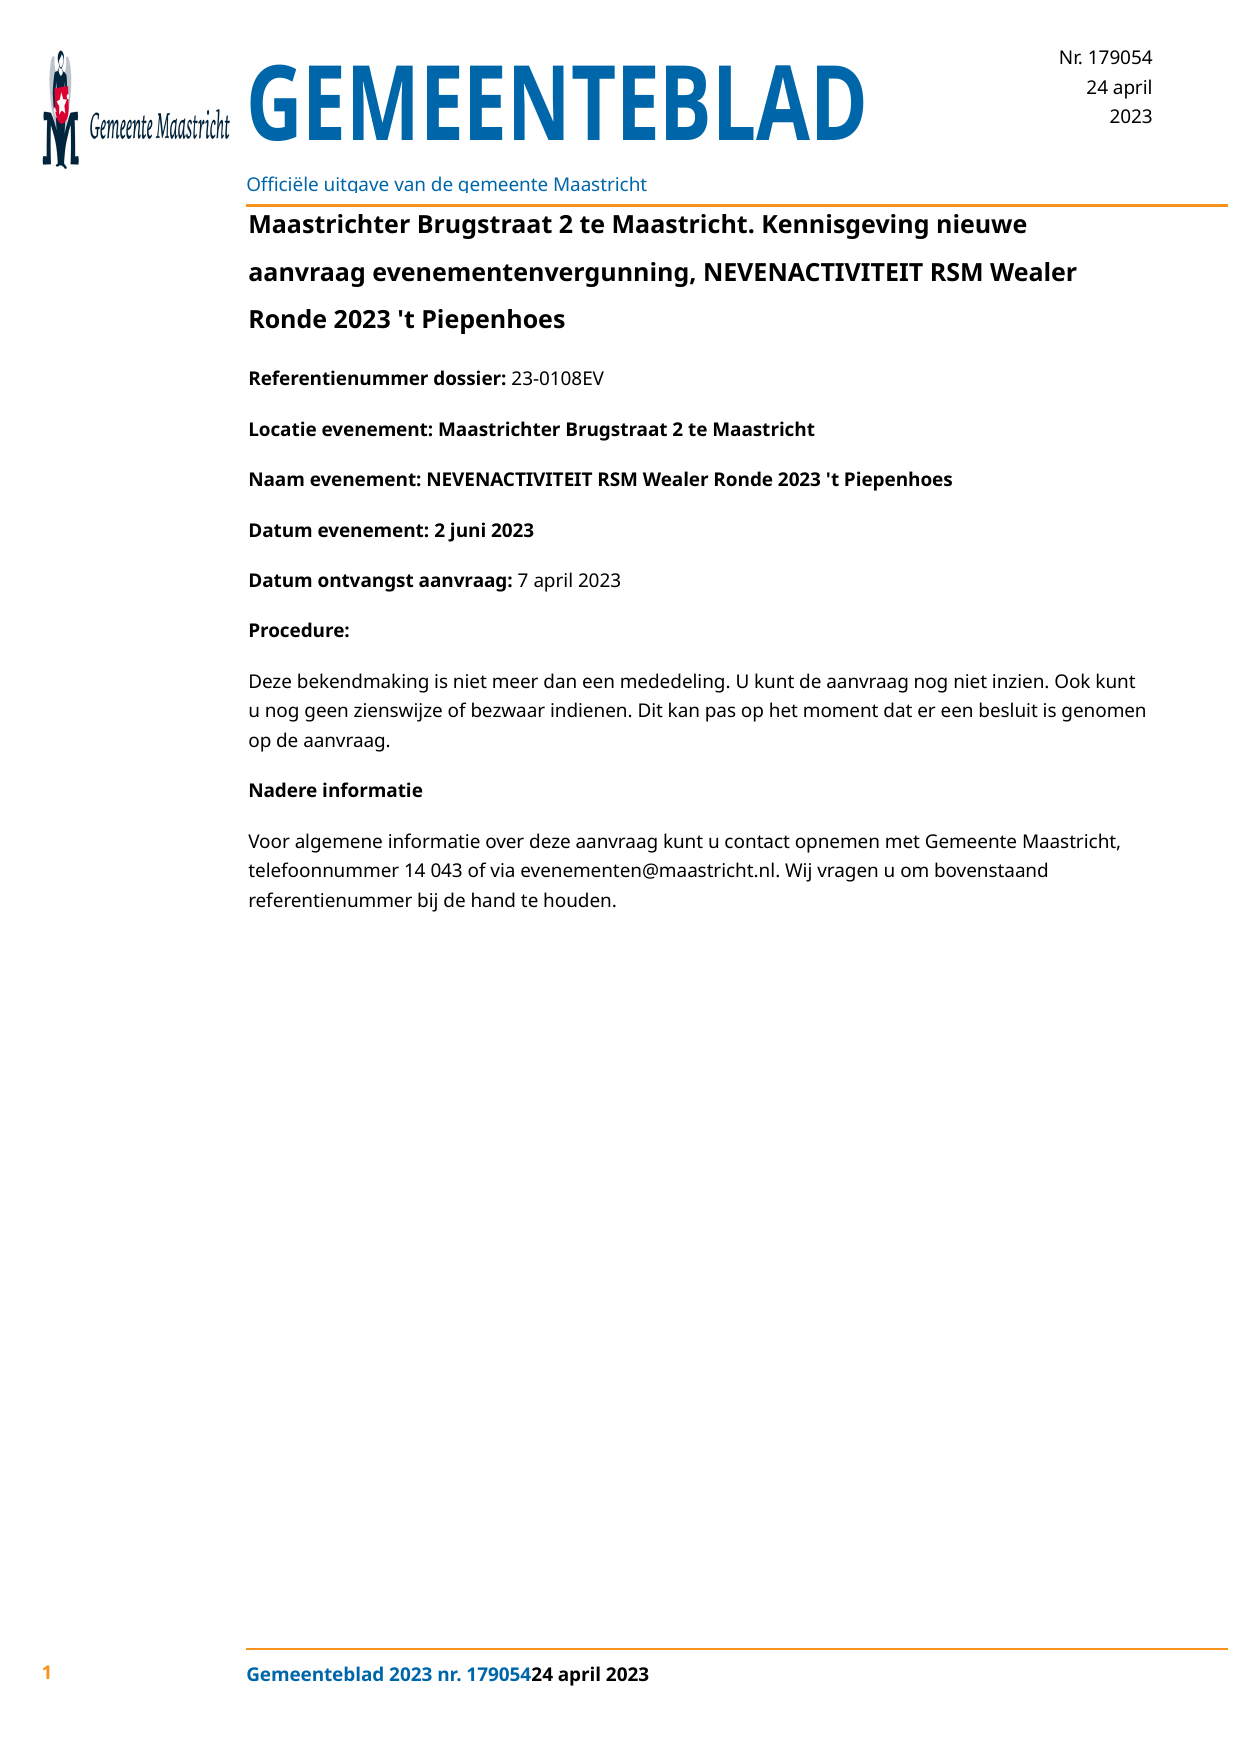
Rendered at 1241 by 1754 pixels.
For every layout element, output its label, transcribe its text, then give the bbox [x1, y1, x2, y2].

picture [41, 47, 231, 172]
text Locatie evenement: Maastrichter Brugstraat 2 te Maastricht [248, 416, 1152, 442]
text Voor algemene informatie over deze aanvraag kunt u contact opnemen met Gemeente Maastricht, telefoonnummer 14 043 of via evenementen@maastricht.nl. Wij vragen u om bovenstaand referentienummer bij de hand te houden. [248, 828, 1152, 913]
text Deze bekendmaking is niet meer dan een mededeling. U kunt de aanvraag nog niet inzien. Ook kunt u nog geen zienswijze of bezwaar indienen. Dit kan pas op het moment dat er een besluit is genomen op de aanvraag. [248, 668, 1152, 753]
text Datum evenement: 2 juni 2023 [248, 517, 1152, 542]
text Nadere informatie [248, 778, 1152, 803]
text Procedure: [248, 618, 1152, 643]
text Referentienummer dossier: 23-0108EV [248, 366, 1152, 391]
text Naam evenement: NEVENACTIVITEIT RSM Wealer Ronde 2023 't Piepenhoes [248, 466, 1152, 492]
text Maastrichter Brugstraat 2 te Maastricht. Kennisgeving nieuwe aanvraag evenementenvergunning, NEVENACTIVITEIT RSM Wealer Ronde 2023 't Piepenhoes [248, 207, 1152, 336]
text Datum ontvangst aanvraag: 7 april 2023 [248, 567, 1152, 593]
